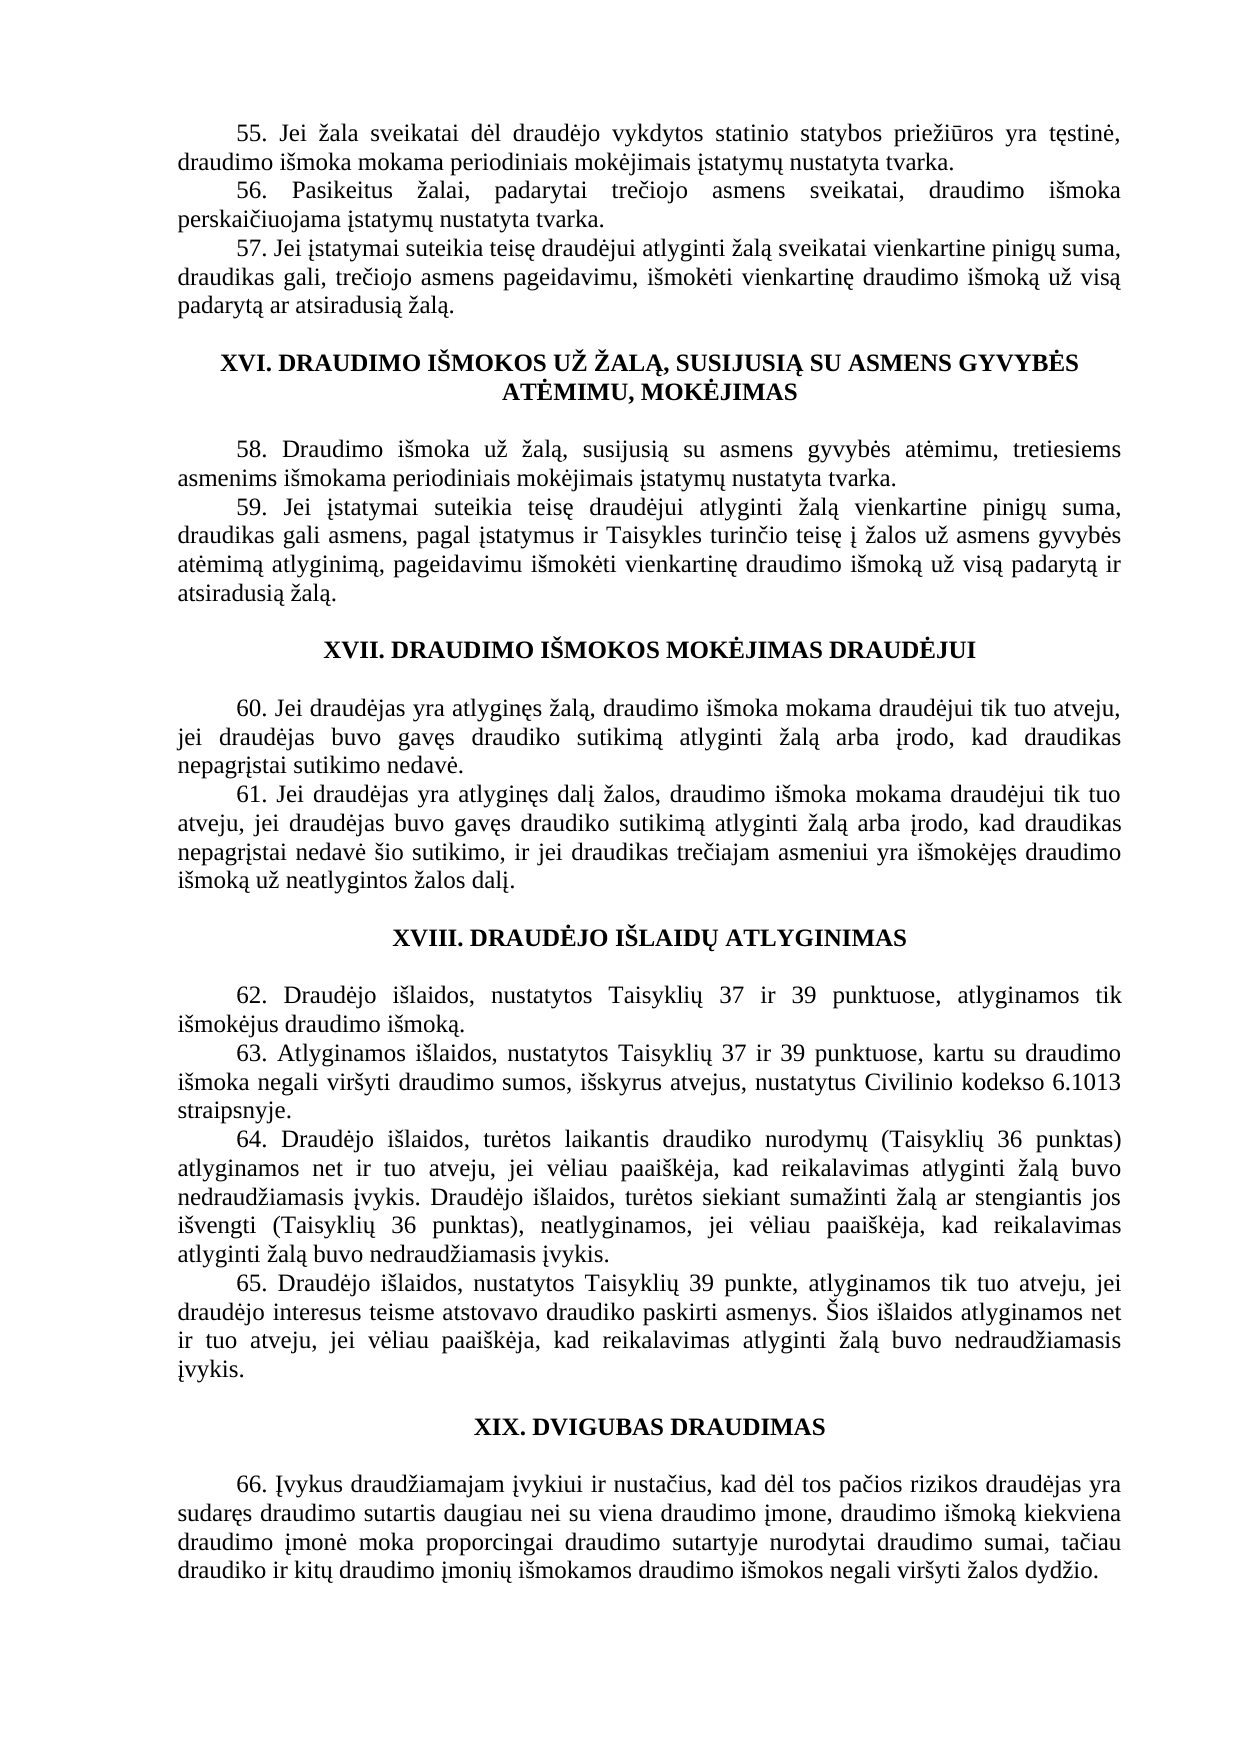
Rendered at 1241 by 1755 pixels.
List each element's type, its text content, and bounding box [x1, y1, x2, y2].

text 57. Jei įstatymai suteikia teisę draudėjui atlyginti žalą sveikatai vienkartine pinigų suma, draudikas gali, trečiojo asmens pageidavimu, išmokėti vienkartinę draudimo išmoką už visą padarytą ar atsiradusią žalą. [177, 233, 1122, 319]
text 64. Draudėjo išlaidos, turėtos laikantis draudiko nurodymų (Taisyklių 36 punktas) atlyginamos net ir tuo atveju, jei vėliau paaiškėja, kad reikalavimas atlyginti žalą buvo nedraudžiamasis įvykis. Draudėjo išlaidos, turėtos siekiant sumažinti žalą ar stengiantis jos išvengti (Taisyklių 36 punktas), neatlyginamos, jei vėliau paaiškėja, kad reikalavimas atlyginti žalą buvo nedraudžiamasis įvykis. [177, 1124, 1122, 1268]
text 55. Jei žala sveikatai dėl draudėjo vykdytos statinio statybos priežiūros yra tęstinė, draudimo išmoka mokama periodiniais mokėjimais įstatymų nustatyta tvarka. [177, 118, 1122, 176]
text XIX. DVIGUBAS DRAUDIMAS [177, 1412, 1122, 1441]
text XVII. DRAUDIMO IŠMOKOS MOKĖJIMAS DRAUDĖJUI [177, 636, 1122, 664]
text 59. Jei įstatymai suteikia teisę draudėjui atlyginti žalą vienkartine pinigų suma, draudikas gali asmens, pagal įstatymus ir Taisykles turinčio teisę į žalos už asmens gyvybės atėmimą atlyginimą, pageidavimu išmokėti vienkartinę draudimo išmoką už visą padarytą ir atsiradusią žalą. [177, 492, 1122, 607]
text 63. Atlyginamos išlaidos, nustatytos Taisyklių 37 ir 39 punktuose, kartu su draudimo išmoka negali viršyti draudimo sumos, išskyrus atvejus, nustatytus Civilinio kodekso 6.1013 straipsnyje. [177, 1038, 1122, 1124]
text 58. Draudimo išmoka už žalą, susijusią su asmens gyvybės atėmimu, tretiesiems asmenims išmokama periodiniais mokėjimais įstatymų nustatyta tvarka. [177, 434, 1122, 492]
text 66. Įvykus draudžiamajam įvykiui ir nustačius, kad dėl tos pačios rizikos draudėjas yra sudaręs draudimo sutartis daugiau nei su viena draudimo įmone, draudimo išmoką kiekviena draudimo įmonė moka proporcingai draudimo sutartyje nurodytai draudimo sumai, tačiau draudiko ir kitų draudimo įmonių išmokamos draudimo išmokos negali viršyti žalos dydžio. [177, 1469, 1122, 1584]
text XVIII. DRAUDĖJO IŠLAIDŲ ATLYGINIMAS [177, 923, 1122, 952]
text 60. Jei draudėjas yra atlyginęs žalą, draudimo išmoka mokama draudėjui tik tuo atveju, jei draudėjas buvo gavęs draudiko sutikimą atlyginti žalą arba įrodo, kad draudikas nepagrįstai sutikimo nedavė. [177, 693, 1122, 779]
text 61. Jei draudėjas yra atlyginęs dalį žalos, draudimo išmoka mokama draudėjui tik tuo atveju, jei draudėjas buvo gavęs draudiko sutikimą atlyginti žalą arba įrodo, kad draudikas nepagrįstai nedavė šio sutikimo, ir jei draudikas trečiajam asmeniui yra išmokėjęs draudimo išmoką už neatlygintos žalos dalį. [177, 779, 1122, 894]
text 65. Draudėjo išlaidos, nustatytos Taisyklių 39 punkte, atlyginamos tik tuo atveju, jei draudėjo interesus teisme atstovavo draudiko paskirti asmenys. Šios išlaidos atlyginamos net ir tuo atveju, jei vėliau paaiškėja, kad reikalavimas atlyginti žalą buvo nedraudžiamasis įvykis. [177, 1268, 1122, 1383]
text XVI. DRAUDIMO IŠMOKOS UŽ ŽALĄ, SUSIJUSIĄ SU ASMENS GYVYBĖS ATĖMIMU, MOKĖJIMAS [177, 348, 1122, 406]
text 56. Pasikeitus žalai, padarytai trečiojo asmens sveikatai, draudimo išmoka perskaičiuojama įstatymų nustatyta tvarka. [177, 176, 1122, 233]
text 62. Draudėjo išlaidos, nustatytos Taisyklių 37 ir 39 punktuose, atlyginamos tik išmokėjus draudimo išmoką. [177, 981, 1122, 1038]
